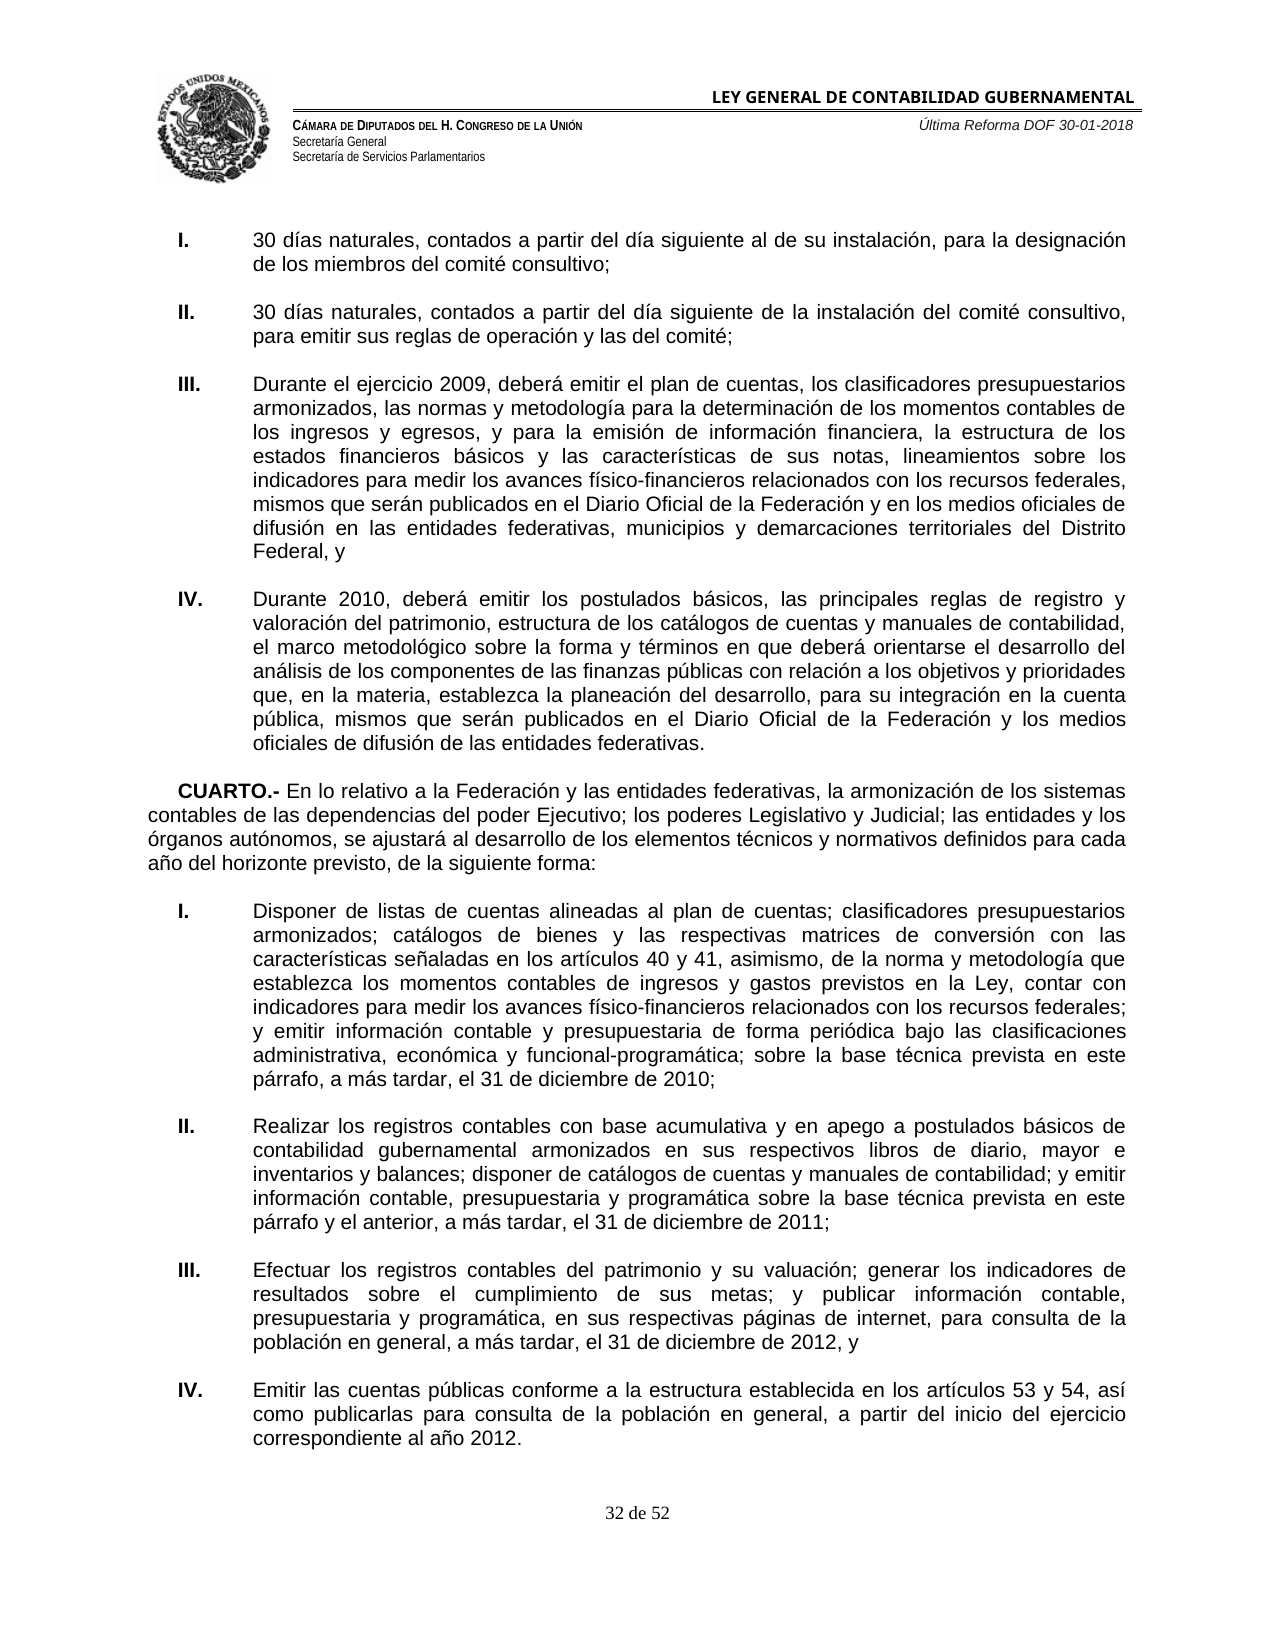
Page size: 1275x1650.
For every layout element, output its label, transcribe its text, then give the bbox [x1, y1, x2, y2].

text I. Disponer de listas de cuentas alineadas al plan de cuentas; clasificadores presupuestarios armonizados; catálogos de bienes y las respectivas matrices de conversión con las características señaladas en los artículos 40 y 41, asimismo, de la norma y metodología que establezca los momentos contables de ingresos y gastos previstos en la Ley, contar con indicadores para medir los avances físico-financieros relacionados con los recursos federales; y emitir información contable y presupuestaria de forma periódica bajo las clasificaciones administrativa, económica y funcional-programática; sobre la base técnica prevista en este párrafo, a más tardar, el 31 de diciembre de 2010; [178, 899, 1127, 1090]
text III. Durante el ejercicio 2009, deberá emitir el plan de cuentas, los clasificadores presupuestarios armonizados, las normas y metodología para la determinación de los momentos contables de los ingresos y egresos, y para la emisión de información financiera, la estructura de los estados financieros básicos y las características de sus notas, lineamientos sobre los indicadores para medir los avances físico-financieros relacionados con los recursos federales, mismos que serán publicados en el Diario Oficial de la Federación y en los medios oficiales de difusión en las entidades federativas, municipios y demarcaciones territoriales del Distrito Federal, y [178, 372, 1127, 563]
text II. 30 días naturales, contados a partir del día siguiente de la instalación del comité consultivo, para emitir sus reglas de operación y las del comité; [178, 300, 1127, 348]
text CUARTO.- En lo relativo a la Federación y las entidades federativas, la armonización de los sistemas contables de las dependencias del poder Ejecutivo; los poderes Legislativo y Judicial; las entidades y los órganos autónomos, se ajustará al desarrollo de los elementos técnicos y normativos definidos para cada año del horizonte previsto, de la siguiente forma: [148, 779, 1127, 875]
text II. Realizar los registros contables con base acumulativa y en apego a postulados básicos de contabilidad gubernamental armonizados en sus respectivos libros de diario, mayor e inventarios y balances; disponer de catálogos de cuentas y manuales de contabilidad; y emitir información contable, presupuestaria y programática sobre la base técnica prevista en este párrafo y el anterior, a más tardar, el 31 de diciembre de 2011; [178, 1114, 1127, 1234]
text I. 30 días naturales, contados a partir del día siguiente al de su instalación, para la designación de los miembros del comité consultivo; [178, 228, 1127, 276]
text IV. Durante 2010, deberá emitir los postulados básicos, las principales reglas de registro y valoración del patrimonio, estructura de los catálogos de cuentas y manuales de contabilidad, el marco metodológico sobre la forma y términos en que deberá orientarse el desarrollo del análisis de los componentes de las finanzas públicas con relación a los objetivos y prioridades que, en la materia, establezca la planeación del desarrollo, para su integración en la cuenta pública, mismos que serán publicados en el Diario Oficial de la Federación y los medios oficiales de difusión de las entidades federativas. [178, 587, 1127, 755]
text IV. Emitir las cuentas públicas conforme a la estructura establecida en los artículos 53 y 54, así como publicarlas para consulta de la población en general, a partir del inicio del ejercicio correspondiente al año 2012. [178, 1378, 1127, 1450]
text III. Efectuar los registros contables del patrimonio y su valuación; generar los indicadores de resultados sobre el cumplimiento de sus metas; y publicar información contable, presupuestaria y programática, en sus respectivas páginas de internet, para consulta de la población en general, a más tardar, el 31 de diciembre de 2012, y [178, 1258, 1127, 1354]
